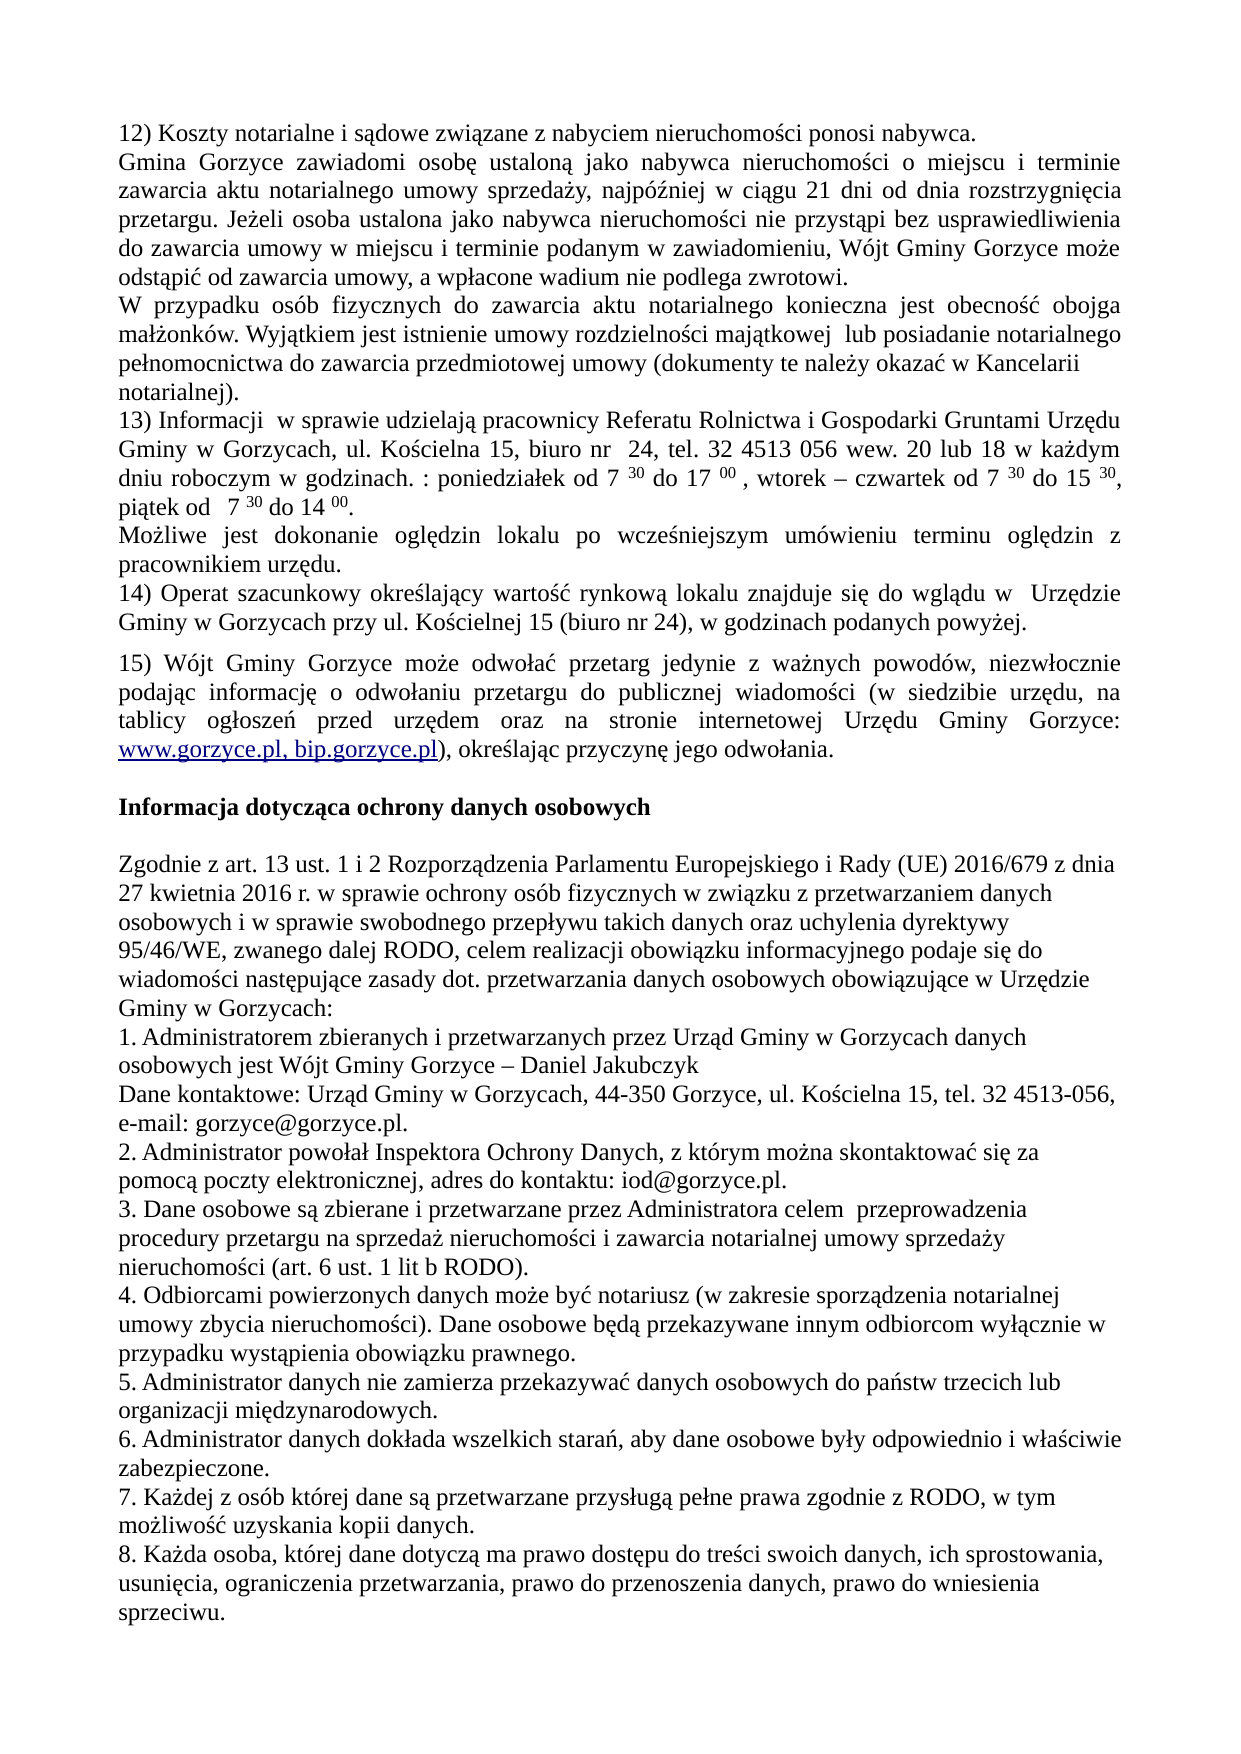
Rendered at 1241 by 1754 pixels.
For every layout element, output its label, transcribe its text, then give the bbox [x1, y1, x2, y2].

text notarialnej). [118, 377, 1122, 406]
text 15) Wójt Gminy Gorzyce może odwołać przetarg jedynie z ważnych powodów, niezwłocznie podając informację o odwołaniu przetargu do publicznej wiadomości (w siedzibie urzędu, na tablicy ogłoszeń przed urzędem oraz na stronie internetowej Urzędu Gminy Gorzyce: www.gorzyce.pl, bip.gorzyce.pl), określając przyczynę jego odwołania. [118, 648, 1122, 763]
text 5. Administrator danych nie zamierza przekazywać danych osobowych do państw trzecich lub organizacji międzynarodowych. [118, 1367, 1122, 1424]
text 12) Koszty notarialne i sądowe związane z nabyciem nieruchomości ponosi nabywca. [118, 118, 1122, 147]
text 8. Każda osoba, której dane dotyczą ma prawo dostępu do treści swoich danych, ich sprostowania, usunięcia, ograniczenia przetwarzania, prawo do przenoszenia danych, prawo do wniesienia sprzeciwu. [118, 1539, 1122, 1626]
text 14) Operat szacunkowy określający wartość rynkową lokalu znajduje się do wglądu w Urzędzie Gminy w Gorzycach przy ul. Kościelnej 15 (biuro nr 24), w godzinach podanych powyżej. [118, 578, 1122, 636]
text 7. Każdej z osób której dane są przetwarzane przysługą pełne prawa zgodnie z RODO, w tym możliwość uzyskania kopii danych. [118, 1482, 1122, 1539]
text 4. Odbiorcami powierzonych danych może być notariusz (w zakresie sporządzenia notarialnej umowy zbycia nieruchomości). Dane osobowe będą przekazywane innym odbiorcom wyłącznie w przypadku wystąpienia obowiązku prawnego. [118, 1281, 1122, 1367]
text 6. Administrator danych dokłada wszelkich starań, aby dane osobowe były odpowiednio i właściwie zabezpieczone. [118, 1424, 1122, 1482]
text 3. Dane osobowe są zbierane i przetwarzane przez Administratora celem przeprowadzenia procedury przetargu na sprzedaż nieruchomości i zawarcia notarialnej umowy sprzedaży nieruchomości (art. 6 ust. 1 lit b RODO). [118, 1194, 1122, 1281]
text 13) Informacji w sprawie udzielają pracownicy Referatu Rolnictwa i Gospodarki Gruntami Urzędu Gminy w Gorzycach, ul. Kościelna 15, biuro nr 24, tel. 32 4513 056 wew. 20 lub 18 w każdym dniu roboczym w godzinach. : poniedziałek od 7 30 do 17 00 , wtorek – czwartek od 7 30 do 15 30, piątek od 7 30 do 14 00. [118, 406, 1122, 521]
text Zgodnie z art. 13 ust. 1 i 2 Rozporządzenia Parlamentu Europejskiego i Rady (UE) 2016/679 z dnia 27 kwietnia 2016 r. w sprawie ochrony osób fizycznych w związku z przetwarzaniem danych osobowych i w sprawie swobodnego przepływu takich danych oraz uchylenia dyrektywy 95/46/WE, zwanego dalej RODO, celem realizacji obowiązku informacyjnego podaje się do wiadomości następujące zasady dot. przetwarzania danych osobowych obowiązujące w Urzędzie Gminy w Gorzycach: [118, 849, 1122, 1022]
text 1. Administratorem zbieranych i przetwarzanych przez Urząd Gminy w Gorzycach danych osobowych jest Wójt Gminy Gorzyce – Daniel Jakubczyk [118, 1022, 1122, 1079]
text 2. Administrator powołał Inspektora Ochrony Danych, z którym można skontaktować się za pomocą poczty elektronicznej, adres do kontaktu: iod@gorzyce.pl. [118, 1137, 1122, 1194]
text Informacja dotycząca ochrony danych osobowych [118, 792, 1122, 821]
text Dane kontaktowe: Urząd Gminy w Gorzycach, 44-350 Gorzyce, ul. Kościelna 15, tel. 32 4513-056, e-mail: gorzyce@gorzyce.pl. [118, 1079, 1122, 1137]
text Możliwe jest dokonanie oględzin lokalu po wcześniejszym umówieniu terminu oględzin z pracownikiem urzędu. [118, 521, 1122, 578]
text W przypadku osób fizycznych do zawarcia aktu notarialnego konieczna jest obecność obojga małżonków. Wyjątkiem jest istnienie umowy rozdzielności majątkowej lub posiadanie notarialnego pełnomocnictwa do zawarcia przedmiotowej umowy (dokumenty te należy okazać w Kancelarii [118, 291, 1122, 377]
text Gmina Gorzyce zawiadomi osobę ustaloną jako nabywca nieruchomości o miejscu i terminie zawarcia aktu notarialnego umowy sprzedaży, najpóźniej w ciągu 21 dni od dnia rozstrzygnięcia przetargu. Jeżeli osoba ustalona jako nabywca nieruchomości nie przystąpi bez usprawiedliwienia do zawarcia umowy w miejscu i terminie podanym w zawiadomieniu, Wójt Gminy Gorzyce może odstąpić od zawarcia umowy, a wpłacone wadium nie podlega zwrotowi. [118, 147, 1122, 291]
